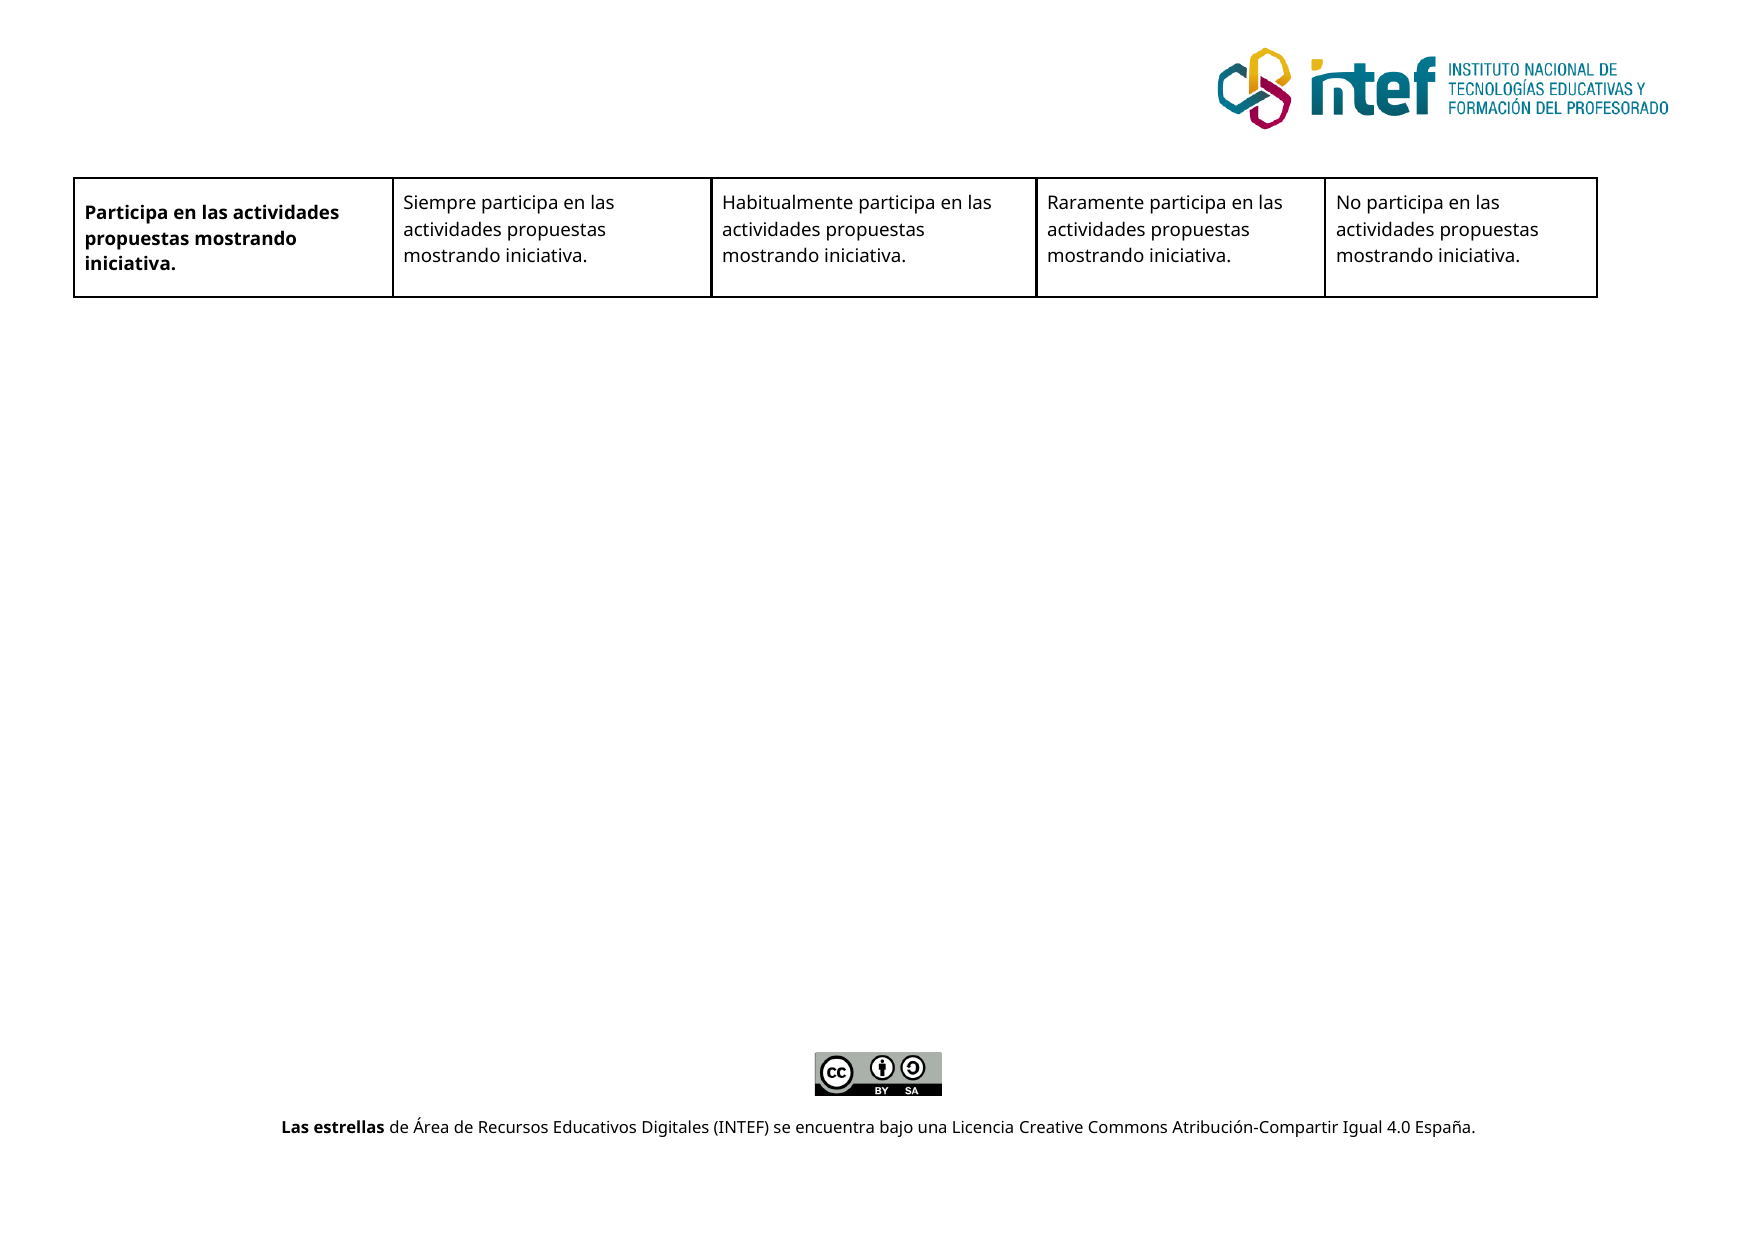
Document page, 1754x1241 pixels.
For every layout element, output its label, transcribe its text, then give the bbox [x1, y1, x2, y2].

table_cell Raramente participa en las actividades propuestas mostrando iniciativa. [1038, 179, 1324, 296]
table_cell Habitualmente participa en las actividades propuestas mostrando iniciativa. [713, 179, 1035, 296]
table_cell Participa en las actividades propuestas mostrando iniciativa. [75, 179, 392, 296]
table_cell Siempre participa en las actividades propuestas mostrando iniciativa. [394, 179, 710, 296]
table_cell No participa en las actividades propuestas mostrando iniciativa. [1326, 179, 1596, 296]
